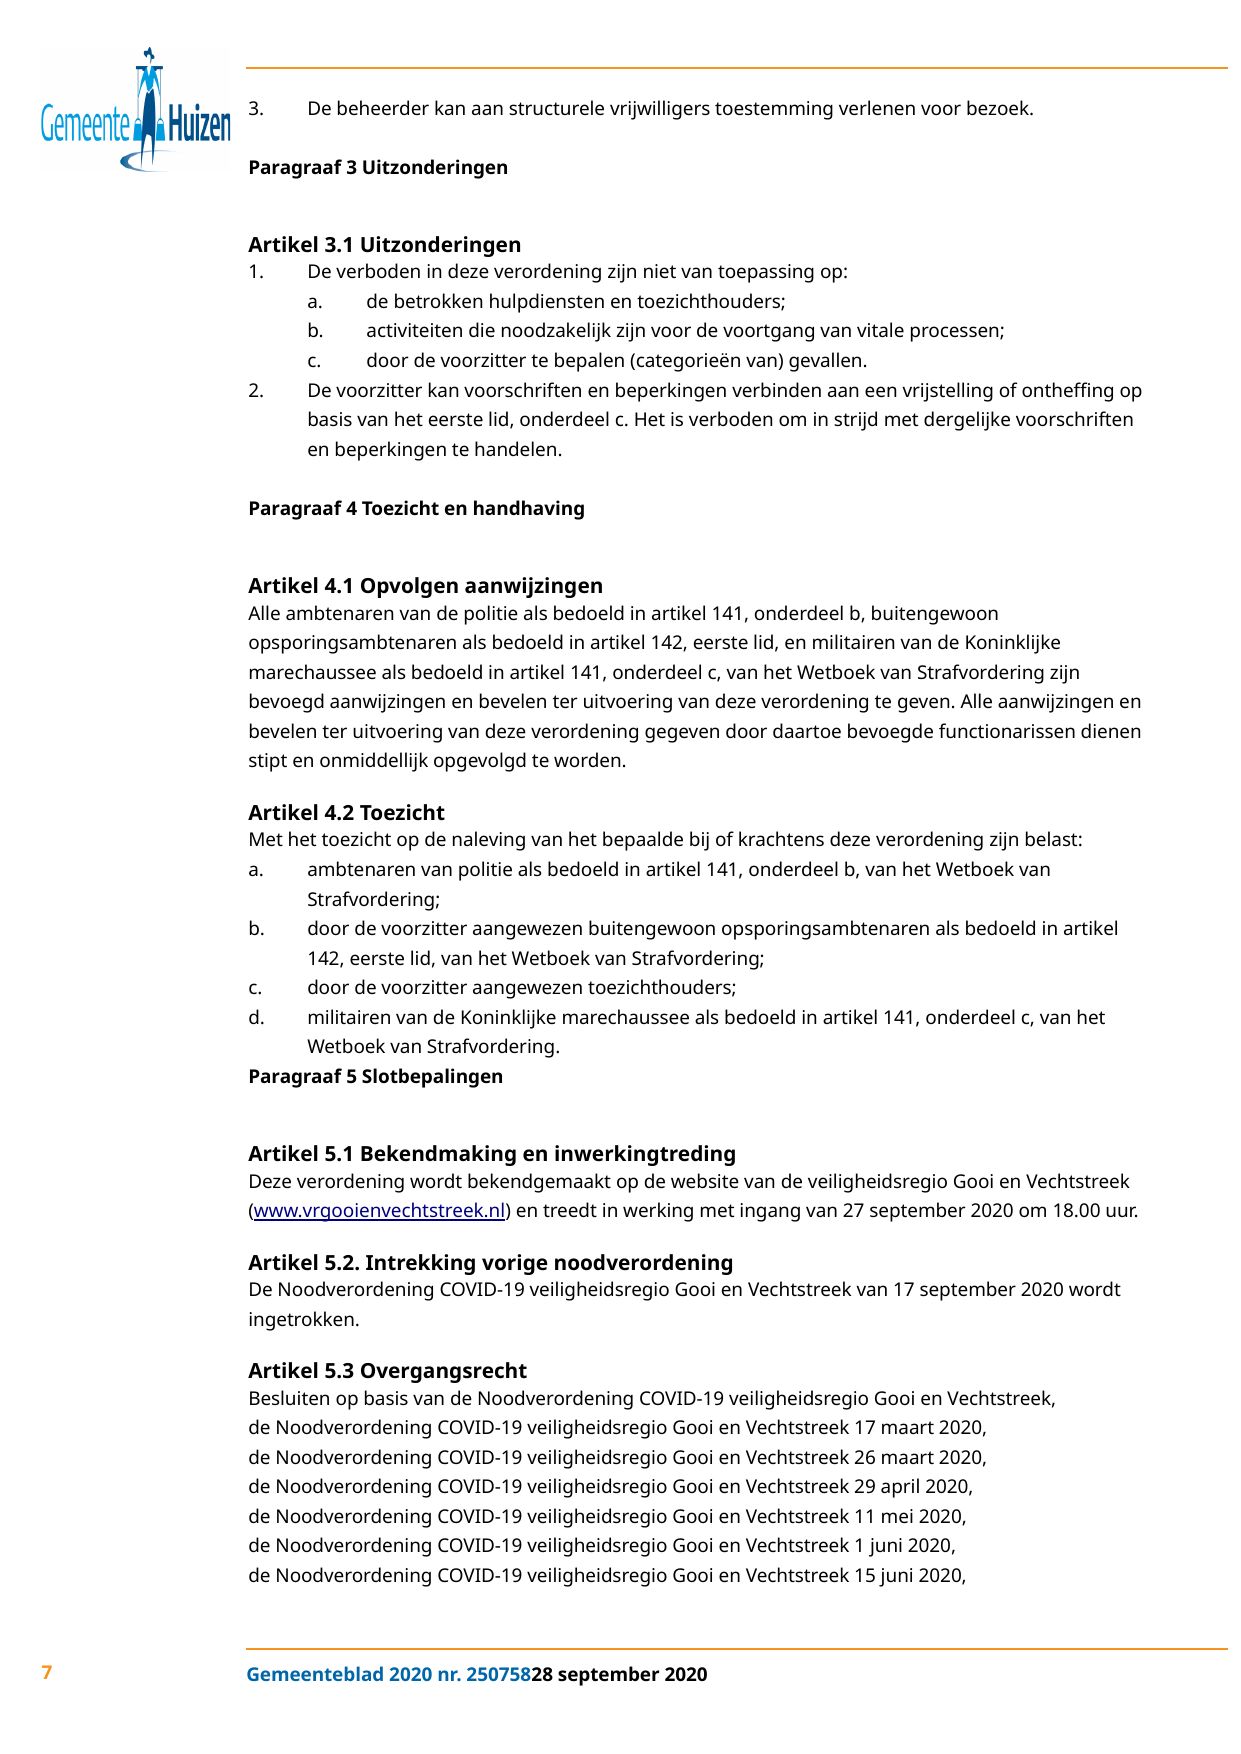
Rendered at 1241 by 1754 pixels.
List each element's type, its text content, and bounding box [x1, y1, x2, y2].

text de Noodverordening COVID-19 veiligheidsregio Gooi en Vechtstreek 26 maart 2020, [248, 1444, 1152, 1469]
text Paragraaf 4 Toezicht en handhaving [248, 495, 1152, 521]
list De beheerder kan aan structurele vrijwilligers toestemming verlenen voor bezoek. [248, 95, 1152, 121]
picture [41, 47, 231, 172]
list door de voorzitter te bepalen (categorieën van) gevallen. [307, 347, 1152, 373]
text Paragraaf 5 Slotbepalingen [248, 1063, 1152, 1089]
text Besluiten op basis van de Noodverordening COVID-19 veiligheidsregio Gooi en Vechtstreek, [248, 1385, 1152, 1410]
text de Noodverordening COVID-19 veiligheidsregio Gooi en Vechtstreek 15 juni 2020, [248, 1562, 1152, 1588]
list de betrokken hulpdiensten en toezichthouders; [307, 288, 1152, 314]
text de Noodverordening COVID-19 veiligheidsregio Gooi en Vechtstreek 17 maart 2020, [248, 1414, 1152, 1440]
list ambtenaren van politie als bedoeld in artikel 141, onderdeel b, van het Wetboek van Strafvordering; [248, 856, 1152, 911]
text Alle ambtenaren van de politie als bedoeld in artikel 141, onderdeel b, buitengewoon opsporingsambtenaren als bedoeld in artikel 142, eerste lid, en militairen van de Koninklijke marechaussee als bedoeld in artikel 141, onderdeel c, van het Wetboek van Strafvordering zijn bevoegd aanwijzingen en bevelen ter uitvoering van deze verordening te geven. Alle aanwijzingen en bevelen ter uitvoering van deze verordening gegeven door daartoe bevoegde functionarissen dienen stipt en onmiddellijk opgevolgd te worden. [248, 600, 1152, 773]
list De verboden in deze verordening zijn niet van toepassing op: [248, 258, 1152, 284]
text Met het toezicht op de naleving van het bepaalde bij of krachtens deze verordening zijn belast: [248, 827, 1152, 852]
text Artikel 5.2. Intrekking vorige noodverordening [248, 1248, 1152, 1276]
text de Noodverordening COVID-19 veiligheidsregio Gooi en Vechtstreek 29 april 2020, [248, 1473, 1152, 1499]
text Artikel 3.1 Uitzonderingen [248, 230, 1152, 258]
text Artikel 4.2 Toezicht [248, 798, 1152, 827]
text Deze verordening wordt bekendgemaakt op de website van de veiligheidsregio Gooi en Vechtstreek (www.vrgooienvechtstreek.nl) en treedt in werking met ingang van 27 september 2020 om 18.00 uur. [248, 1168, 1152, 1223]
list activiteiten die noodzakelijk zijn voor de voortgang van vitale processen; [307, 318, 1152, 343]
text Artikel 4.1 Opvolgen aanwijzingen [248, 571, 1152, 600]
list De voorzitter kan voorschriften en beperkingen verbinden aan een vrijstelling of ontheffing op basis van het eerste lid, onderdeel c. Het is verboden om in strijd met dergelijke voorschriften en beperkingen te handelen. [248, 377, 1152, 462]
text De Noodverordening COVID-19 veiligheidsregio Gooi en Vechtstreek van 17 september 2020 wordt ingetrokken. [248, 1276, 1152, 1332]
text de Noodverordening COVID-19 veiligheidsregio Gooi en Vechtstreek 11 mei 2020, [248, 1503, 1152, 1529]
list militairen van de Koninklijke marechaussee als bedoeld in artikel 141, onderdeel c, van het Wetboek van Strafvordering. [248, 1004, 1152, 1059]
list door de voorzitter aangewezen toezichthouders; [248, 974, 1152, 1000]
text Paragraaf 3 Uitzonderingen [248, 154, 1152, 180]
text Artikel 5.1 Bekendmaking en inwerkingtreding [248, 1139, 1152, 1168]
text Artikel 5.3 Overgangsrecht [248, 1356, 1152, 1385]
list door de voorzitter aangewezen buitengewoon opsporingsambtenaren als bedoeld in artikel 142, eerste lid, van het Wetboek van Strafvordering; [248, 915, 1152, 971]
text de Noodverordening COVID-19 veiligheidsregio Gooi en Vechtstreek 1 juni 2020, [248, 1533, 1152, 1558]
